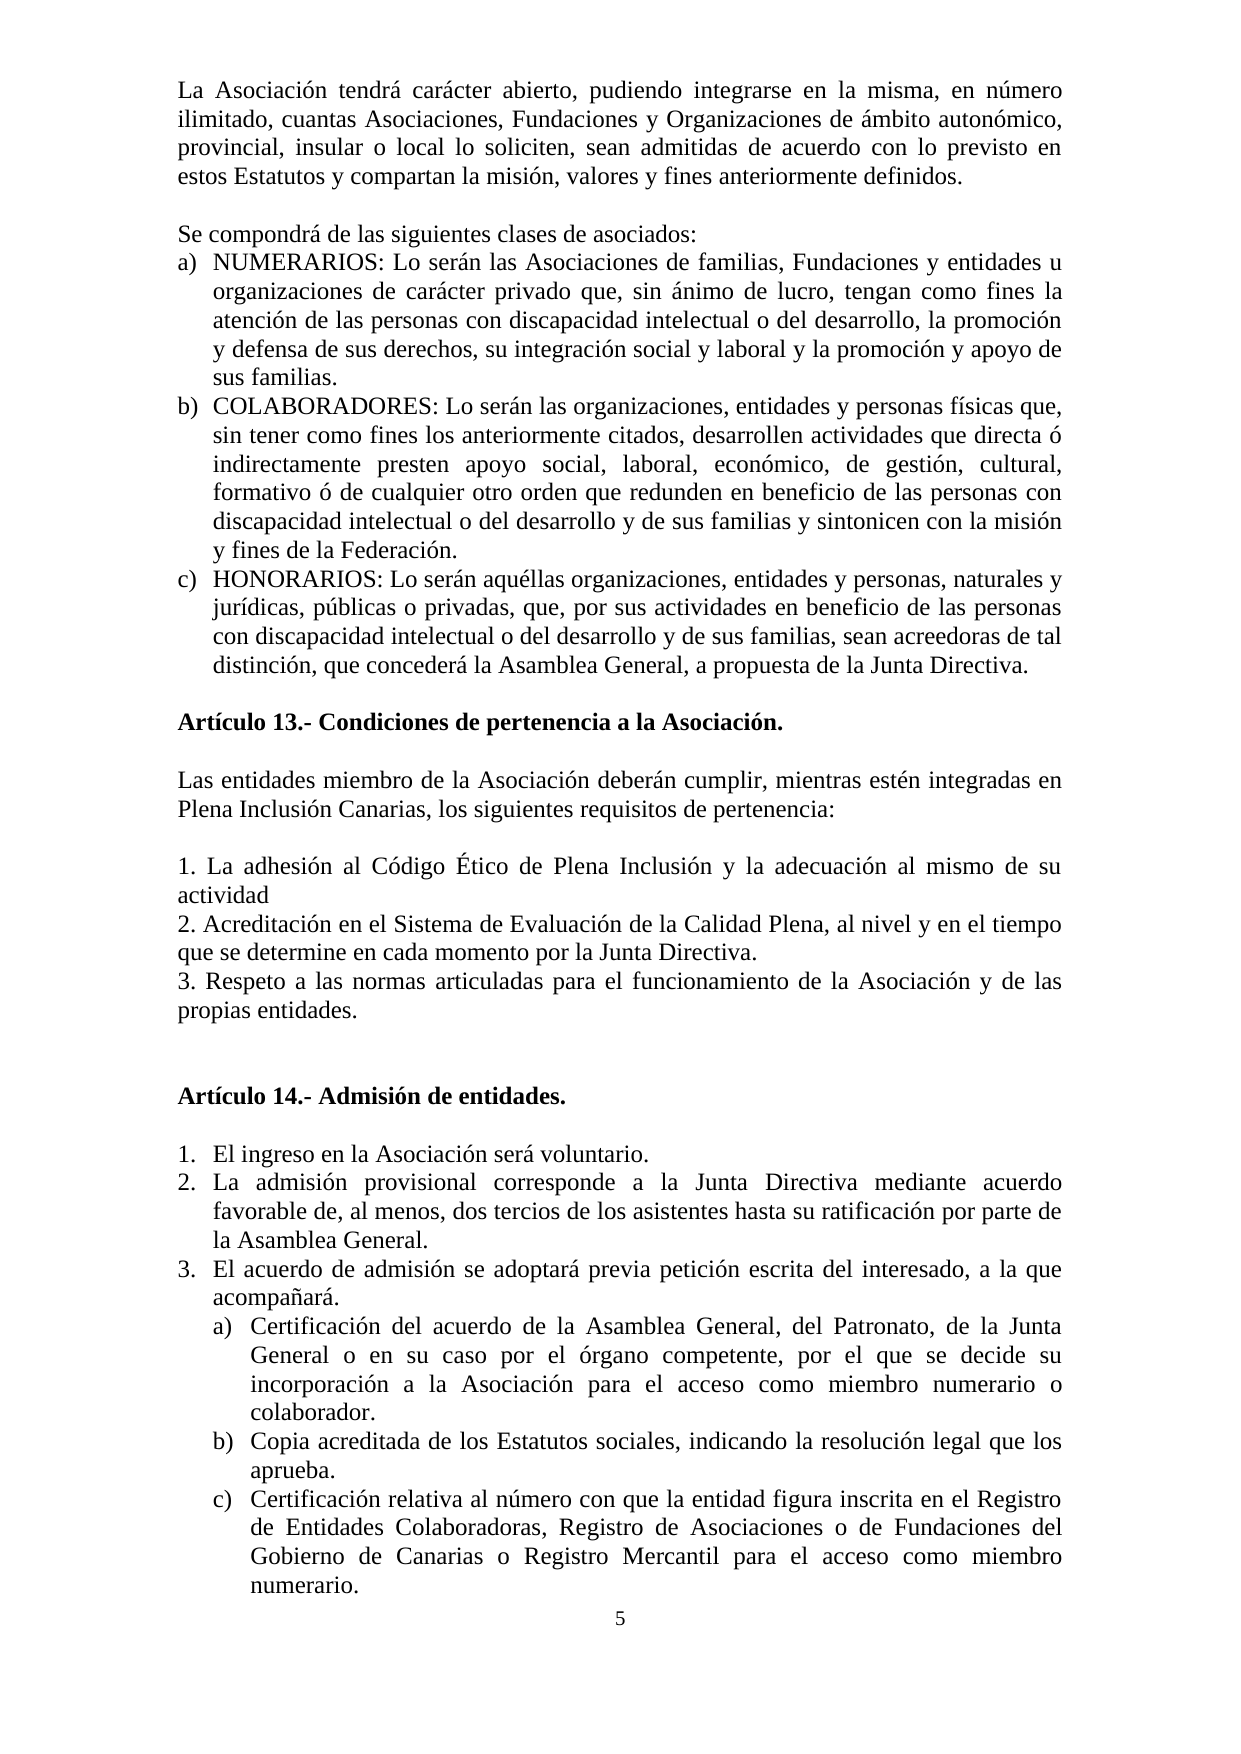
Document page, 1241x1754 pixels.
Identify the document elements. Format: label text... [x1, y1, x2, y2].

list El ingreso en la Asociación será voluntario. [177, 1139, 1063, 1167]
text La Asociación tendrá carácter abierto, pudiendo integrarse en la misma, en número ilimitado, cuantas Asociaciones, Fundaciones y Organizaciones de ámbito autonómico, provincial, insular o local lo soliciten, sean admitidas de acuerdo con lo previsto en estos Estatutos y compartan la misión, valores y fines anteriormente definidos. [177, 75, 1063, 190]
text Las entidades miembro de la Asociación deberán cumplir, mientras estén integradas en Plena Inclusión Canarias, los siguientes requisitos de pertenencia: [177, 765, 1063, 822]
text Artículo 14.- Admisión de entidades. [177, 1081, 1063, 1110]
list El acuerdo de admisión se adoptará previa petición escrita del interesado, a la que acompañará. [177, 1254, 1063, 1311]
list HONORARIOS: Lo serán aquéllas organizaciones, entidades y personas, naturales y jurídicas, públicas o privadas, que, por sus actividades en beneficio de las personas con discapacidad intelectual o del desarrollo y de sus familias, sean acreedoras de tal distinción, que concederá la Asamblea General, a propuesta de la Junta Directiva. [177, 564, 1063, 679]
text 3. Respeto a las normas articuladas para el funcionamiento de la Asociación y de las propias entidades. [177, 966, 1063, 1024]
text Artículo 13.- Condiciones de pertenencia a la Asociación. [177, 707, 1063, 736]
text Se compondrá de las siguientes clases de asociados: [177, 219, 1063, 247]
list Certificación del acuerdo de la Asamblea General, del Patronato, de la Junta General o en su caso por el órgano competente, por el que se decide su incorporación a la Asociación para el acceso como miembro numerario o colaborador. [213, 1311, 1063, 1426]
list Certificación relativa al número con que la entidad figura inscrita en el Registro de Entidades Colaboradoras, Registro de Asociaciones o de Fundaciones del Gobierno de Canarias o Registro Mercantil para el acceso como miembro numerario. [213, 1484, 1063, 1599]
text 1. La adhesión al Código Ético de Plena Inclusión y la adecuación al mismo de su actividad [177, 851, 1063, 909]
list NUMERARIOS: Lo serán las Asociaciones de familias, Fundaciones y entidades u organizaciones de carácter privado que, sin ánimo de lucro, tengan como fines la atención de las personas con discapacidad intelectual o del desarrollo, la promoción y defensa de sus derechos, su integración social y laboral y la promoción y apoyo de sus familias. [177, 247, 1063, 391]
text 2. Acreditación en el Sistema de Evaluación de la Calidad Plena, al nivel y en el tiempo que se determine en cada momento por la Junta Directiva. [177, 909, 1063, 966]
list La admisión provisional corresponde a la Junta Directiva mediante acuerdo favorable de, al menos, dos tercios de los asistentes hasta su ratificación por parte de la Asamblea General. [177, 1167, 1063, 1254]
list COLABORADORES: Lo serán las organizaciones, entidades y personas físicas que, sin tener como fines los anteriormente citados, desarrollen actividades que directa ó indirectamente presten apoyo social, laboral, económico, de gestión, cultural, formativo ó de cualquier otro orden que redunden en beneficio de las personas con discapacidad intelectual o del desarrollo y de sus familias y sintonicen con la misión y fines de la Federación. [177, 391, 1063, 564]
list Copia acreditada de los Estatutos sociales, indicando la resolución legal que los aprueba. [213, 1426, 1063, 1484]
